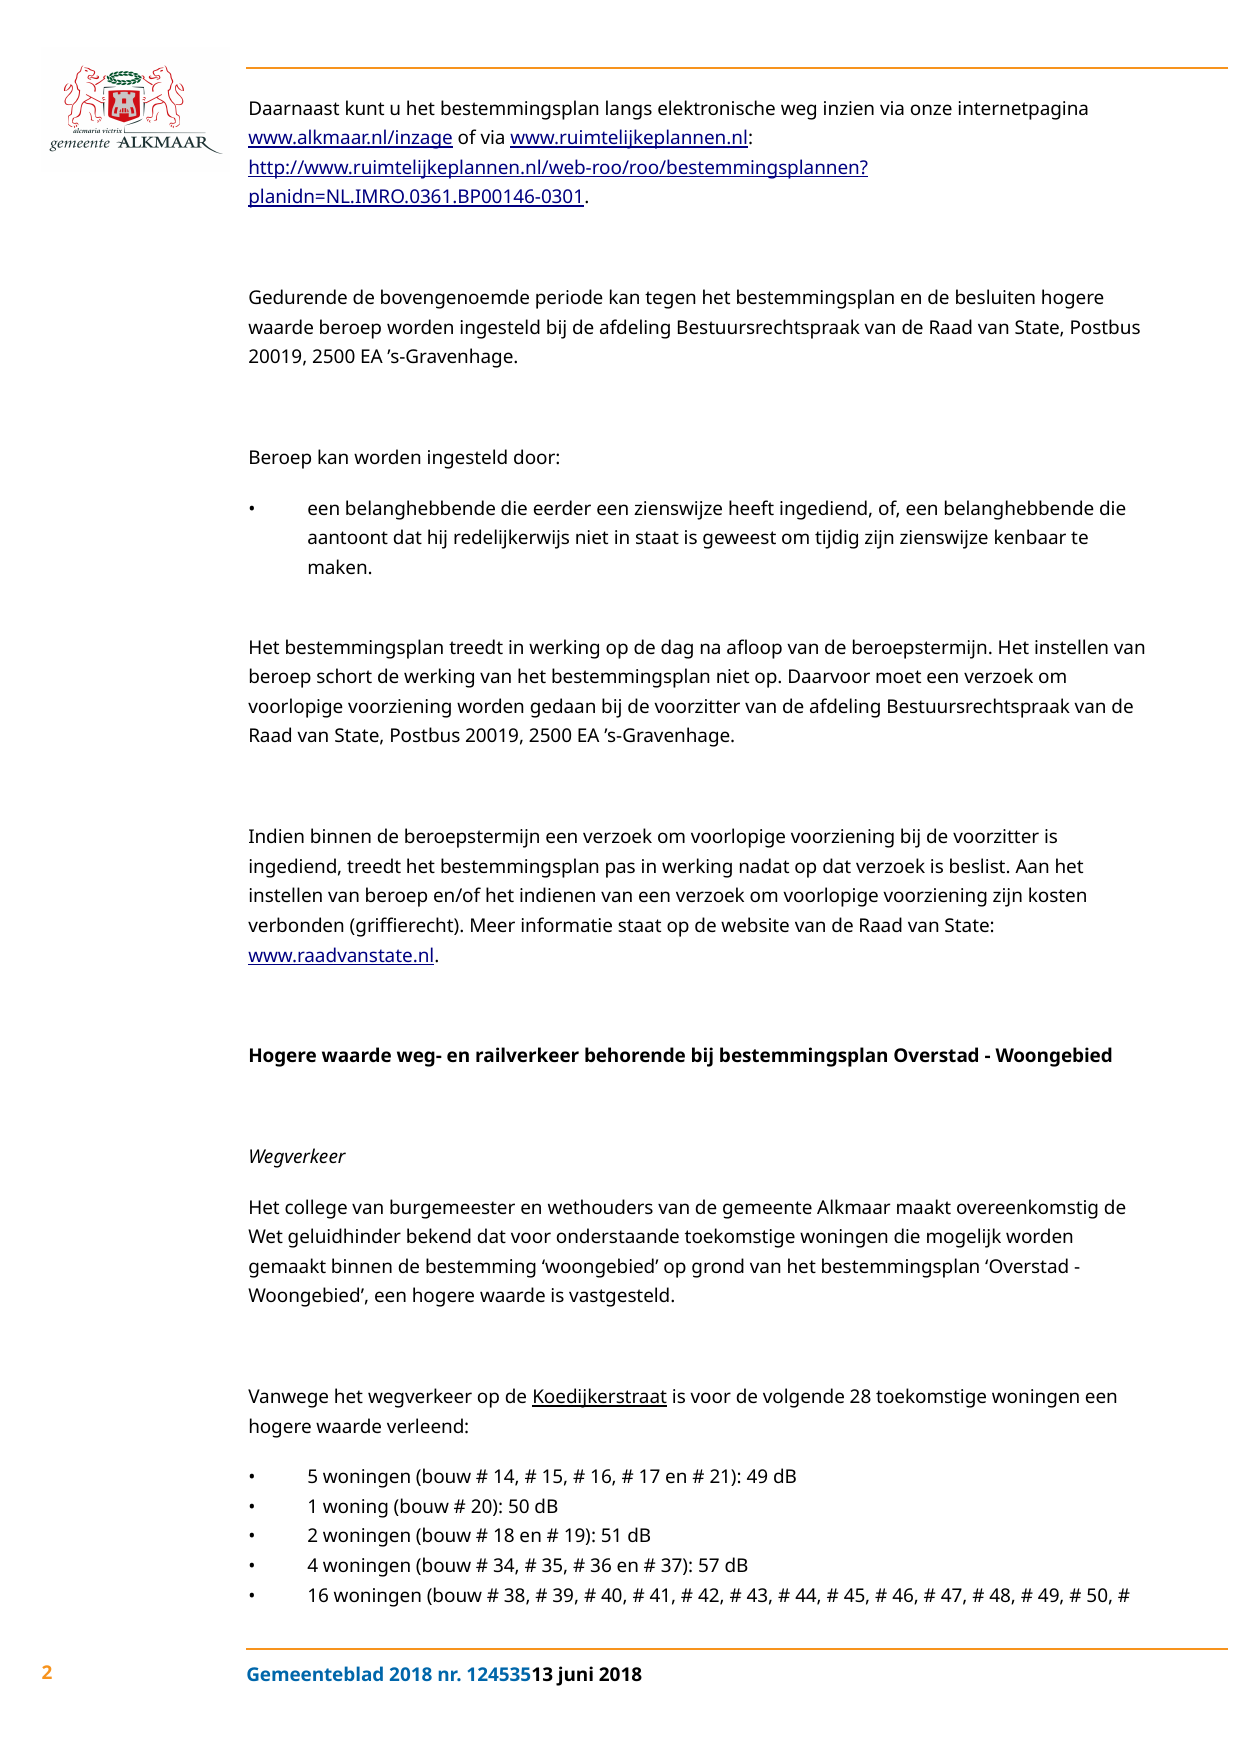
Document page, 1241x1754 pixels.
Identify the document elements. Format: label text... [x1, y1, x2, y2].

list 2 woningen (bouw # 18 en # 19): 51 dB [248, 1523, 1152, 1548]
text Wegverkeer [248, 1143, 1152, 1169]
text Het bestemmingsplan treedt in werking op de dag na afloop van de beroepstermijn. Het instellen van beroep schort de werking van het bestemmingsplan niet op. Daarvoor moet een verzoek om voorlopige voorziening worden gedaan bij de voorzitter van de afdeling Bestuursrechtspraak van de Raad van State, Postbus 20019, 2500 EA ’s-Gravenhage. [248, 634, 1152, 748]
list 16 woningen (bouw # 38, # 39, # 40, # 41, # 42, # 43, # 44, # 45, # 46, # 47, # 48, # 49, # 50, # [248, 1582, 1152, 1608]
text Indien binnen de beroepstermijn een verzoek om voorlopige voorziening bij de voorzitter is ingediend, treedt het bestemmingsplan pas in werking nadat op dat verzoek is beslist. Aan het instellen van beroep en/of het indienen van een verzoek om voorlopige voorziening zijn kosten verbonden (griffierecht). Meer informatie staat op de website van de Raad van State: www.raadvanstate.nl. [248, 823, 1152, 968]
list 1 woning (bouw # 20): 50 dB [248, 1493, 1152, 1519]
text Hogere waarde weg- en railverkeer behorende bij bestemmingsplan Overstad - Woongebied [248, 1043, 1152, 1068]
list 5 woningen (bouw # 14, # 15, # 16, # 17 en # 21): 49 dB [248, 1463, 1152, 1489]
list een belanghebbende die eerder een zienswijze heeft ingediend, of, een belanghebbende die aantoont dat hij redelijkerwijs niet in staat is geweest om tijdig zijn zienswijze kenbaar te maken. [248, 495, 1152, 580]
text Beroep kan worden ingesteld door: [248, 444, 1152, 470]
picture [41, 47, 231, 172]
list 4 woningen (bouw # 34, # 35, # 36 en # 37): 57 dB [248, 1552, 1152, 1578]
text Het college van burgemeester en wethouders van de gemeente Alkmaar maakt overeenkomstig de Wet geluidhinder bekend dat voor onderstaande toekomstige woningen die mogelijk worden gemaakt binnen de bestemming ‘woongebied’ op grond van het bestemmingsplan ‘Overstad - Woongebied’, een hogere waarde is vastgesteld. [248, 1194, 1152, 1308]
text Daarnaast kunt u het bestemmingsplan langs elektronische weg inzien via onze internetpagina www.alkmaar.nl/inzage of via www.ruimtelijkeplannen.nl: http://www.ruimtelijkeplannen.nl/web-roo/roo/bestemmingsplannen?planidn=NL.IMRO.0361.BP00146-0301. [248, 95, 1152, 209]
text Vanwege het wegverkeer op de Koedijkerstraat is voor de volgende 28 toekomstige woningen een hogere waarde verleend: [248, 1383, 1152, 1439]
text Gedurende de bovengenoemde periode kan tegen het bestemmingsplan en de besluiten hogere waarde beroep worden ingesteld bij de afdeling Bestuursrechtspraak van de Raad van State, Postbus 20019, 2500 EA ’s-Gravenhage. [248, 284, 1152, 369]
